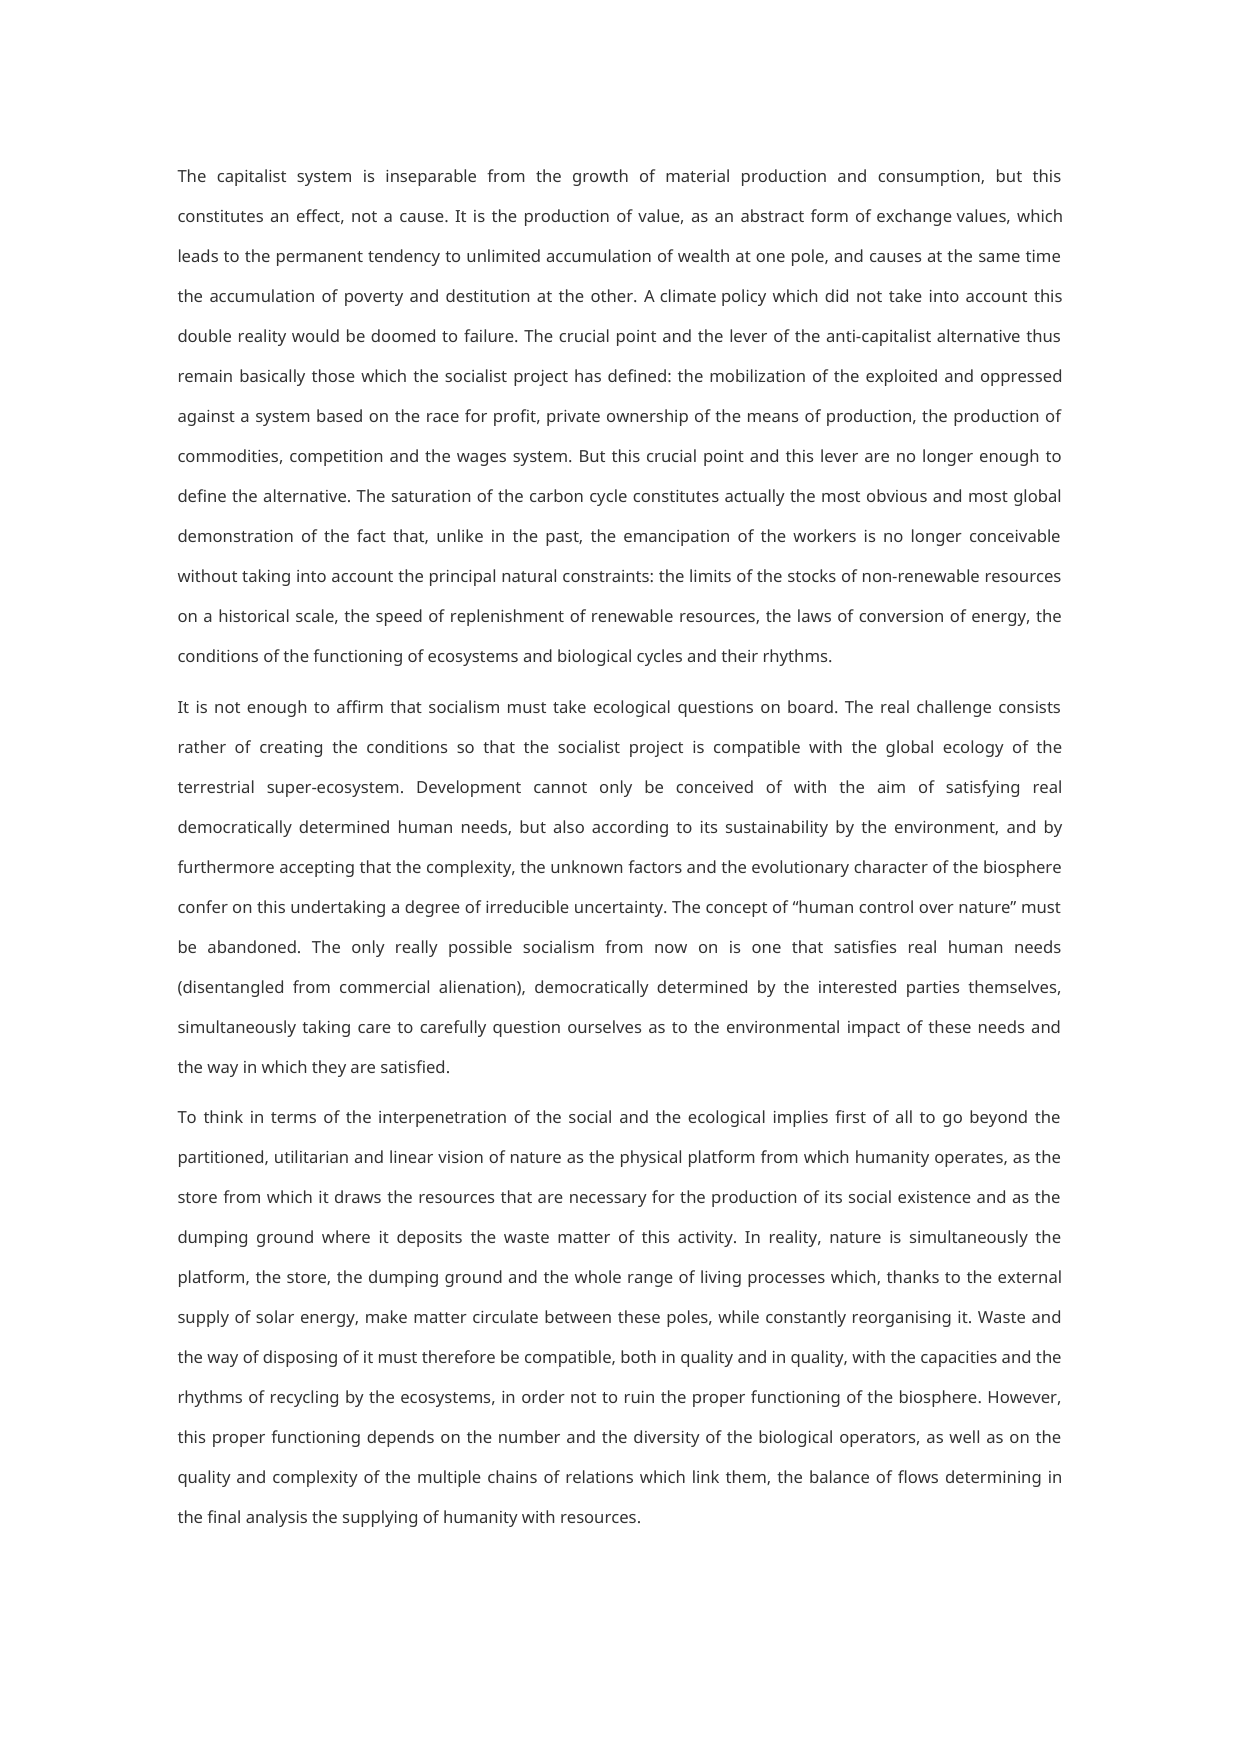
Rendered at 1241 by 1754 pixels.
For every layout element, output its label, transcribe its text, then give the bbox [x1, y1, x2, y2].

text The capitalist system is inseparable from the growth of material production and consumption, but this constitutes an effect, not a cause. It is the production of value, as an abstract form of exchange values, which leads to the permanent tendency to unlimited accumulation of wealth at one pole, and causes at the same time the accumulation of poverty and destitution at the other. A climate policy which did not take into account this double reality would be doomed to failure. The crucial point and the lever of the anti-capitalist alternative thus remain basically those which the socialist project has defined: the mobilization of the exploited and oppressed against a system based on the race for profit, private ownership of the means of production, the production of commodities, competition and the wages system. But this crucial point and this lever are no longer enough to define the alternative. The saturation of the carbon cycle constitutes actually the most obvious and most global demonstration of the fact that, unlike in the past, the emancipation of the workers is no longer conceivable without taking into account the principal natural constraints: the limits of the stocks of non-renewable resources on a historical scale, the speed of replenishment of renewable resources, the laws of conversion of energy, the conditions of the functioning of ecosystems and biological cycles and their rhythms. [177, 148, 1063, 668]
text To think in terms of the interpenetration of the social and the ecological implies first of all to go beyond the partitioned, utilitarian and linear vision of nature as the physical platform from which humanity operates, as the store from which it draws the resources that are necessary for the production of its social existence and as the dumping ground where it deposits the waste matter of this activity. In reality, nature is simultaneously the platform, the store, the dumping ground and the whole range of living processes which, thanks to the external supply of solar energy, make matter circulate between these poles, while constantly reorganising it. Waste and the way of disposing of it must therefore be compatible, both in quality and in quality, with the capacities and the rhythms of recycling by the ecosystems, in order not to ruin the proper functioning of the biosphere. However, this proper functioning depends on the number and the diversity of the biological operators, as well as on the quality and complexity of the multiple chains of relations which link them, the balance of flows determining in the final analysis the supplying of humanity with resources. [177, 1088, 1063, 1528]
text It is not enough to affirm that socialism must take ecological questions on board. The real challenge consists rather of creating the conditions so that the socialist project is compatible with the global ecology of the terrestrial super-ecosystem. Development cannot only be conceived of with the aim of satisfying real democratically determined human needs, but also according to its sustainability by the environment, and by furthermore accepting that the complexity, the unknown factors and the evolutionary character of the biosphere confer on this undertaking a degree of irreducible uncertainty. The concept of “human control over nature” must be abandoned. The only really possible socialism from now on is one that satisfies real human needs (disentangled from commercial alienation), democratically determined by the interested parties themselves, simultaneously taking care to carefully question ourselves as to the environmental impact of these needs and the way in which they are satisfied. [177, 678, 1063, 1078]
